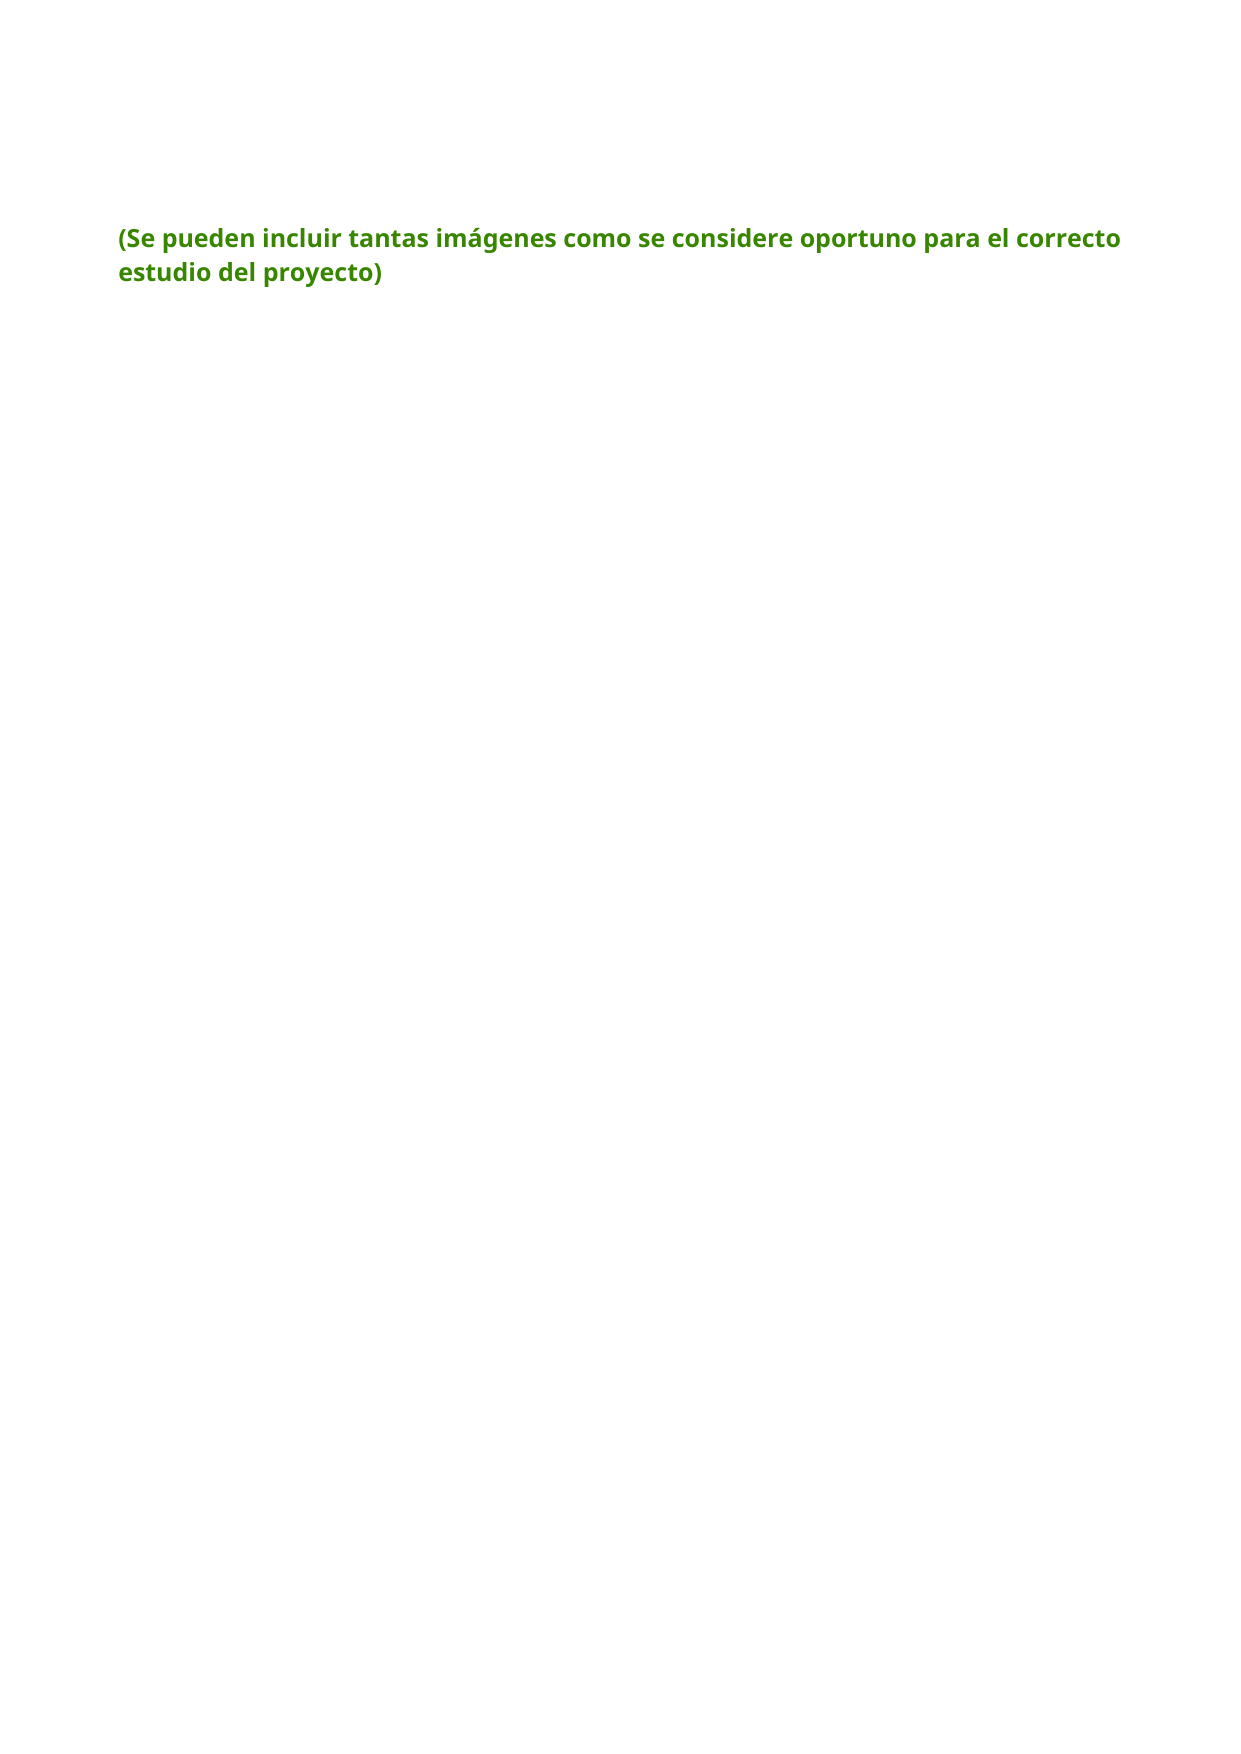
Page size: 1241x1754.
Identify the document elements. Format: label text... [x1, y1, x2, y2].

text (Se pueden incluir tantas imágenes como se considere oportuno para el correcto estudio del proyecto) [118, 220, 1122, 288]
